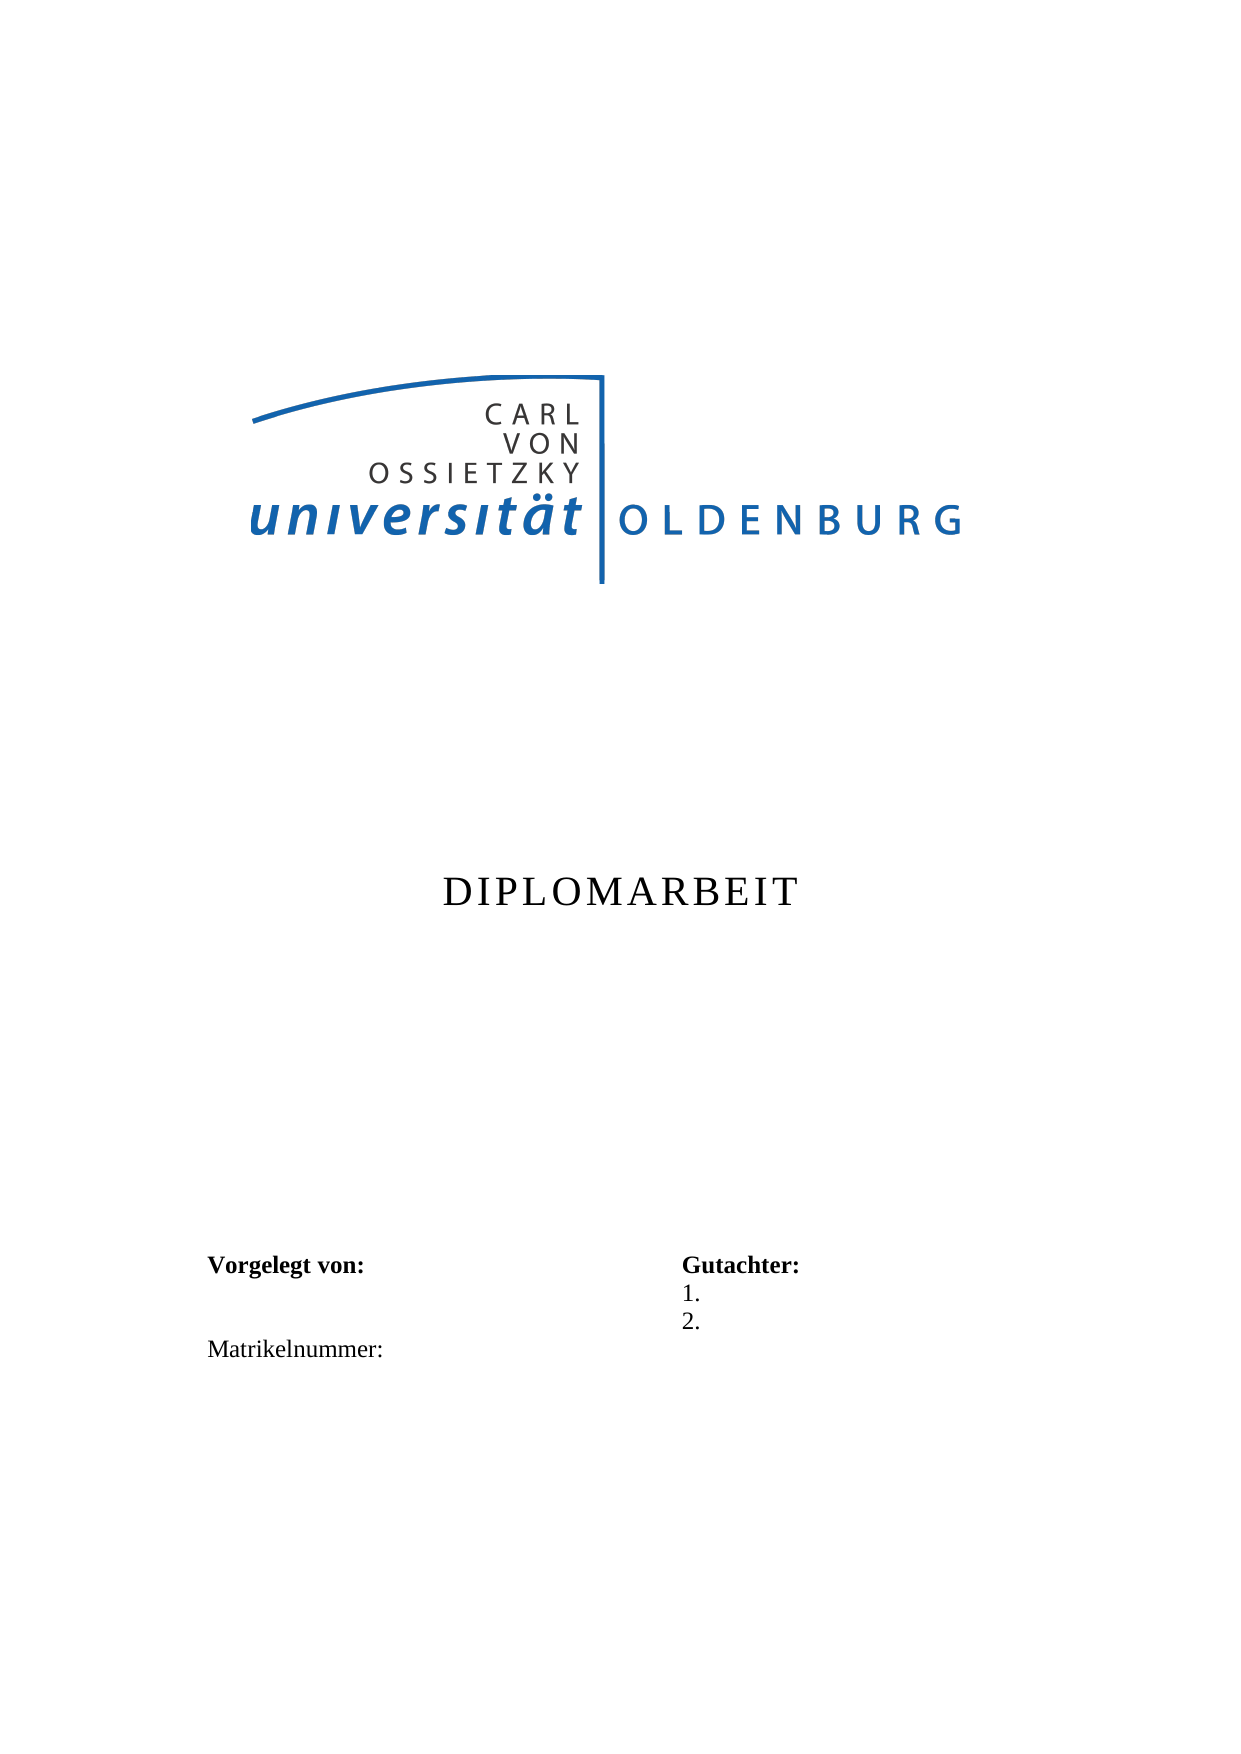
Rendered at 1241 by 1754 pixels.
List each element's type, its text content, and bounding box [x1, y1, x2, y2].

table_cell [682, 1391, 1042, 1439]
table_header Gutachter: [682, 1251, 1042, 1279]
table_cell [682, 1439, 1042, 1467]
table_cell [682, 1363, 1042, 1391]
table_cell 2. [682, 1307, 1042, 1335]
table_cell Matrikelnummer: [207, 1335, 682, 1363]
picture [251, 375, 960, 584]
table_cell [207, 1439, 682, 1467]
table_cell [207, 1363, 682, 1391]
table_cell [682, 1335, 1042, 1363]
table_cell [207, 1307, 682, 1335]
table_header Vorgelegt von: [207, 1251, 682, 1279]
text Diplomarbeit [402, 869, 838, 915]
table_cell 1. [682, 1279, 1042, 1307]
table_cell [207, 1279, 682, 1307]
table_cell [207, 1391, 682, 1439]
